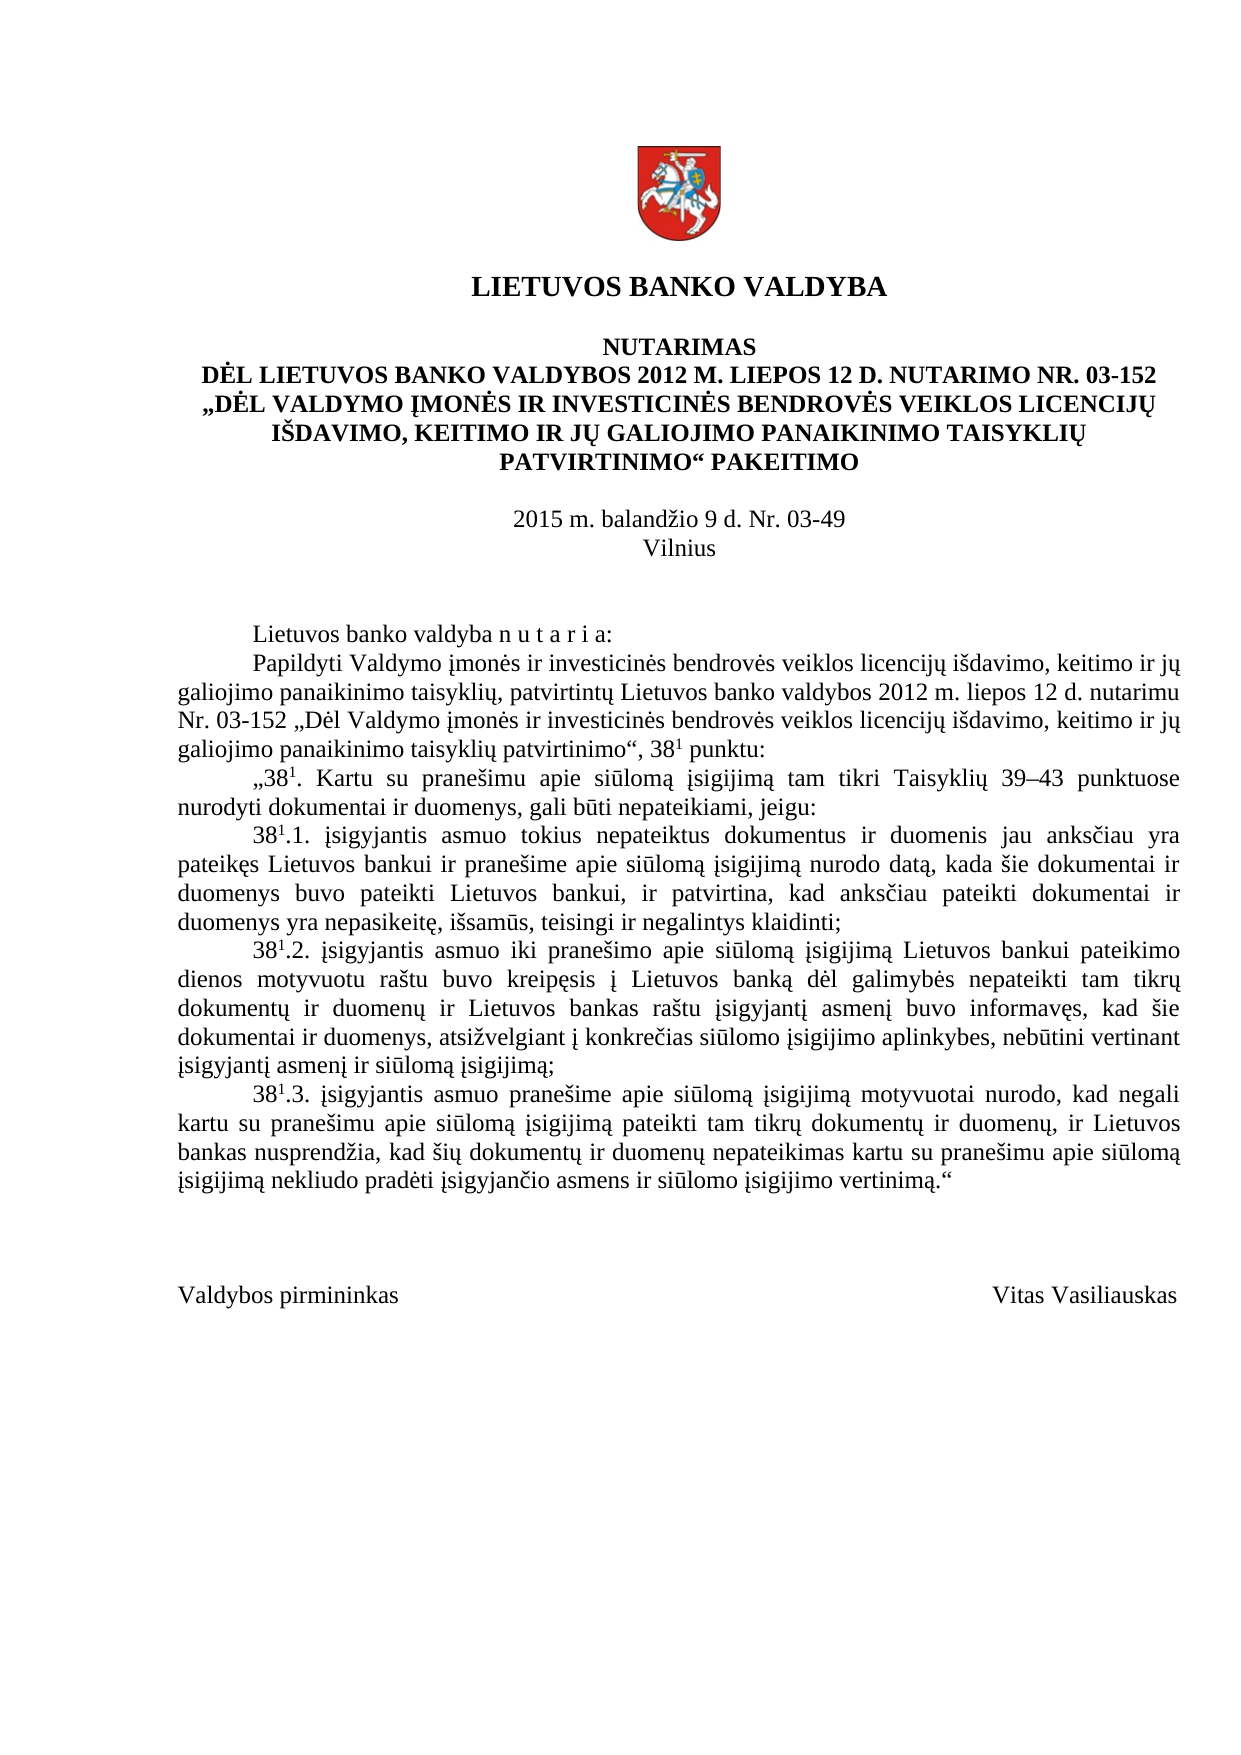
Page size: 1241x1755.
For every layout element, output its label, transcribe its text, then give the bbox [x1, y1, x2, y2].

text NUTARIMAS [177, 332, 1181, 361]
text 2015 m. balandžio 9 d. Nr. 03-49 [177, 504, 1181, 533]
text Papildyti Valdymo įmonės ir investicinės bendrovės veiklos licencijų išdavimo, keitimo ir jų galiojimo panaikinimo taisyklių, patvirtintų Lietuvos banko valdybos 2012 m. liepos 12 d. nutarimu Nr. 03-152 „Dėl Valdymo įmonės ir investicinės bendrovės veiklos licencijų išdavimo, keitimo ir jų galiojimo panaikinimo taisyklių patvirtinimo“, 381 punktu: [177, 648, 1181, 763]
text 381.1. įsigyjantis asmuo tokius nepateiktus dokumentus ir duomenis jau anksčiau yra pateikęs Lietuvos bankui ir pranešime apie siūlomą įsigijimą nurodo datą, kada šie dokumentai ir duomenys buvo pateikti Lietuvos bankui, ir patvirtina, kad anksčiau pateikti dokumentai ir duomenys yra nepasikeitę, išsamūs, teisingi ir negalintys klaidinti; [177, 821, 1181, 936]
text Vilnius [177, 533, 1181, 562]
text Valdybos pirmininkas Vitas Vasiliauskas [177, 1281, 1181, 1309]
text „381. Kartu su pranešimu apie siūlomą įsigijimą tam tikri Taisyklių 39–43 punktuose nurodyti dokumentai ir duomenys, gali būti nepateikiami, jeigu: [177, 763, 1181, 821]
text Lietuvos banko valdyba n u t a r i a: [177, 619, 1181, 648]
text 381.3. įsigyjantis asmuo pranešime apie siūlomą įsigijimą motyvuotai nurodo, kad negali kartu su pranešimu apie siūlomą įsigijimą pateikti tam tikrų dokumentų ir duomenų, ir Lietuvos bankas nusprendžia, kad šių dokumentų ir duomenų nepateikimas kartu su pranešimu apie siūlomą įsigijimą nekliudo pradėti įsigyjančio asmens ir siūlomo įsigijimo vertinimą.“ [177, 1079, 1181, 1194]
text LIETUVOS BANKO VALDYBA [177, 269, 1181, 303]
text 381.2. įsigyjantis asmuo iki pranešimo apie siūlomą įsigijimą Lietuvos bankui pateikimo dienos motyvuotu raštu buvo kreipęsis į Lietuvos banką dėl galimybės nepateikti tam tikrų dokumentų ir duomenų ir Lietuvos bankas raštu įsigyjantį asmenį buvo informavęs, kad šie dokumentai ir duomenys, atsižvelgiant į konkrečias siūlomo įsigijimo aplinkybes, nebūtini vertinant įsigyjantį asmenį ir siūlomą įsigijimą; [177, 936, 1181, 1079]
text DĖL LIETUVOS BANKO VALDYBOS 2012 M. LIEPOS 12 D. NUTARIMO NR. 03-152 „DĖL VALDYMO ĮMONĖS IR INVESTICINĖS BENDROVĖS VEIKLOS LICENCIJŲ IŠDAVIMO, KEITIMO IR JŲ GALIOJIMO PANAIKINIMO TAISYKLIŲ PATVIRTINIMO“ PAKEITIMO [177, 361, 1181, 476]
